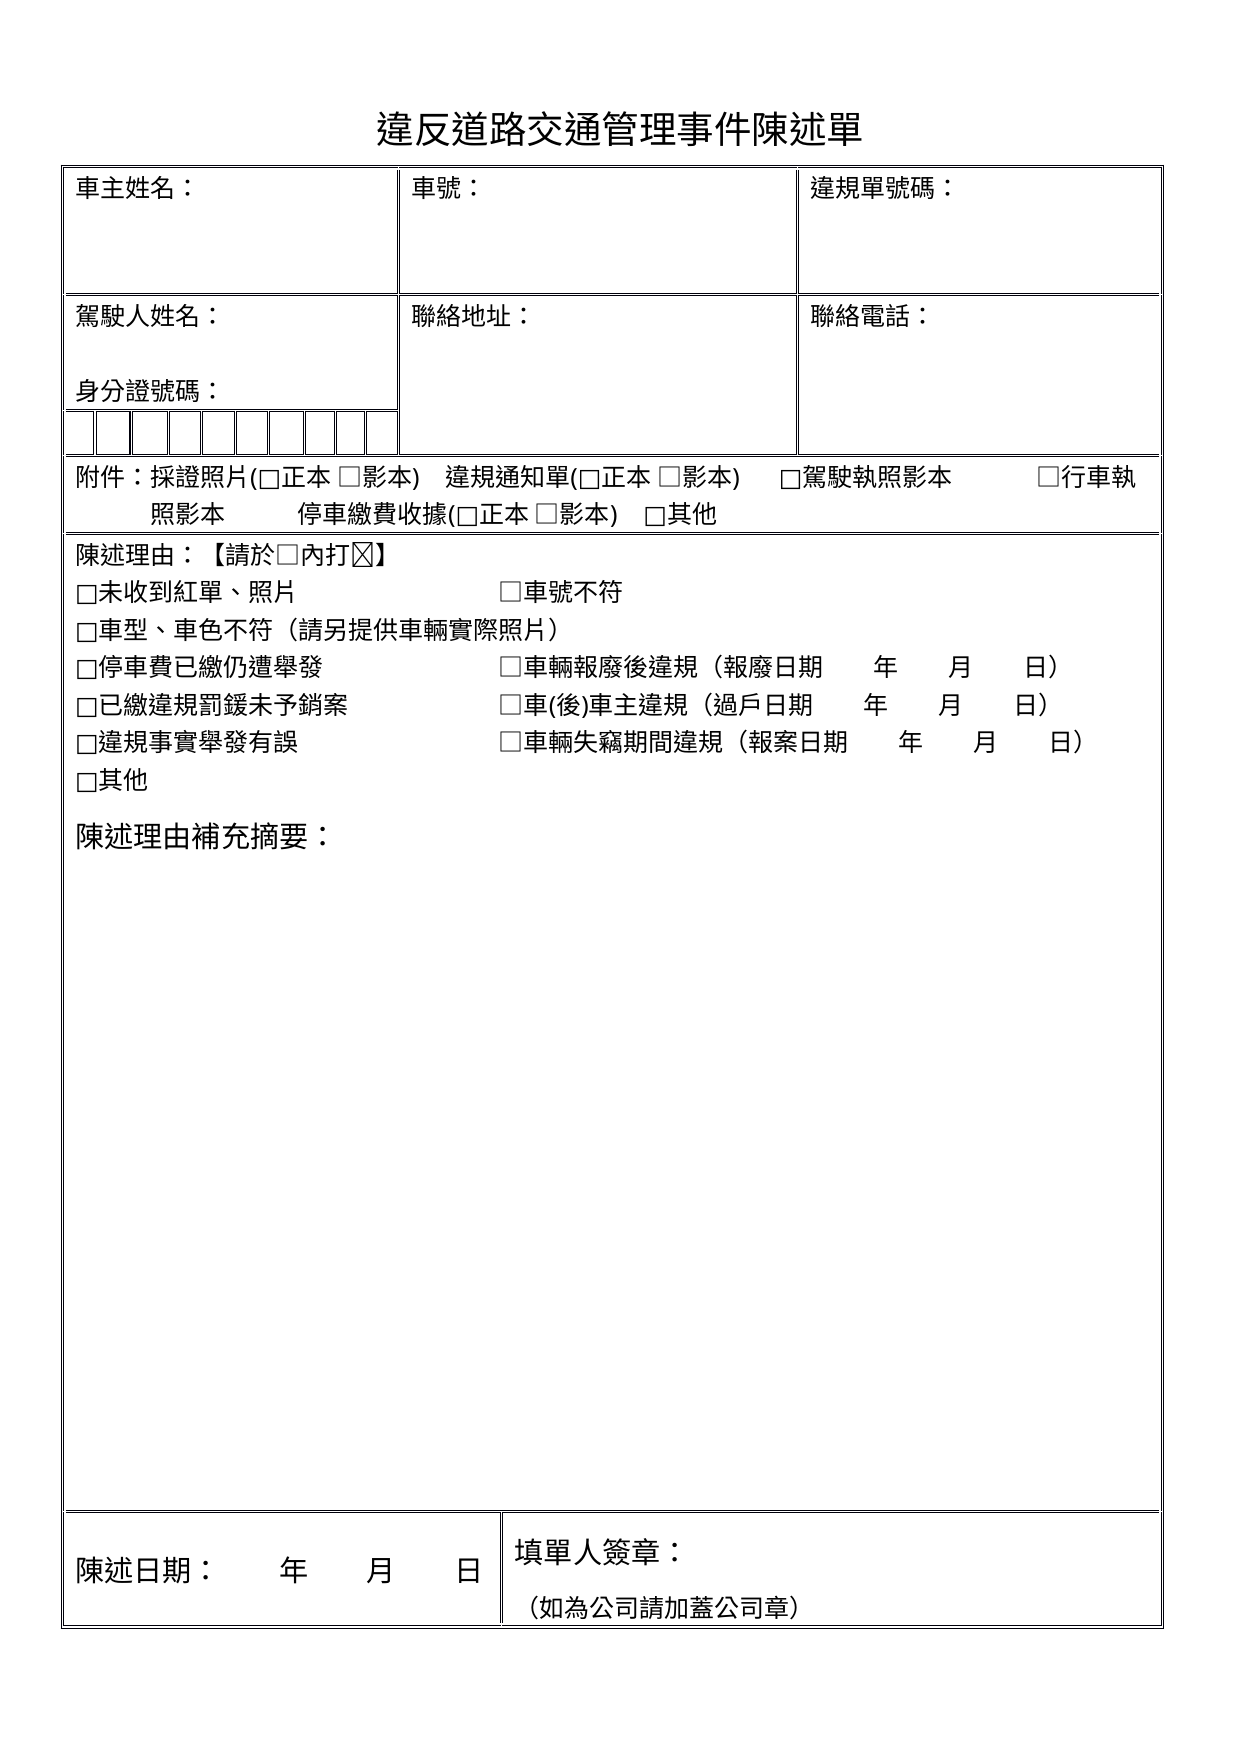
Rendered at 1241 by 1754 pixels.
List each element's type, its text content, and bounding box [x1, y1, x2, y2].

table_cell 陳述理由：【請於□內打】 □未收到紅單、照片 □車號不符 □車型、車色不符（請另提供車輛實際照片） □停車費已繳仍遭舉發 □車輛報廢後違規（報廢日期 年 月 日） □已繳違規罰鍰未予銷案 □車(後)車主違規（過戶日期 年 月 日） □違規事實舉發有誤 □車輛失竊期間違規（報案日期 年 月 日） □其他 陳述理由補充摘要： [64, 532, 1161, 1510]
table_cell [367, 412, 397, 453]
table_cell 陳述日期： 年 月 日 [64, 1510, 502, 1625]
table_cell [170, 412, 200, 453]
table_cell 駕駛人姓名： 身分證號碼： [62, 293, 398, 409]
table_cell [97, 412, 129, 453]
table_cell [237, 412, 267, 453]
table_cell [306, 412, 334, 453]
table_cell 附件：採證照片(□正本 □影本) 違規通知單(□正本 □影本) □駕駛執照影本 □行車執照影本 停車繳費收據(□正本 □影本) □其他 [64, 454, 1161, 532]
table_cell 聯絡電話： [797, 293, 1163, 453]
table_cell [133, 412, 167, 453]
table_cell 聯絡地址： [400, 296, 796, 453]
table_cell [203, 412, 234, 453]
table_header 違規單號碼： [797, 168, 1161, 293]
table_cell [337, 412, 364, 453]
table_header 車號： [399, 168, 797, 293]
table_cell 填單人簽章： （如為公司請加蓋公司章） [502, 1510, 1161, 1625]
table_header 車主姓名： [64, 168, 398, 293]
text 違反道路交通管理事件陳述單 [75, 89, 1165, 164]
table_cell [270, 412, 303, 453]
table_cell [64, 409, 93, 453]
